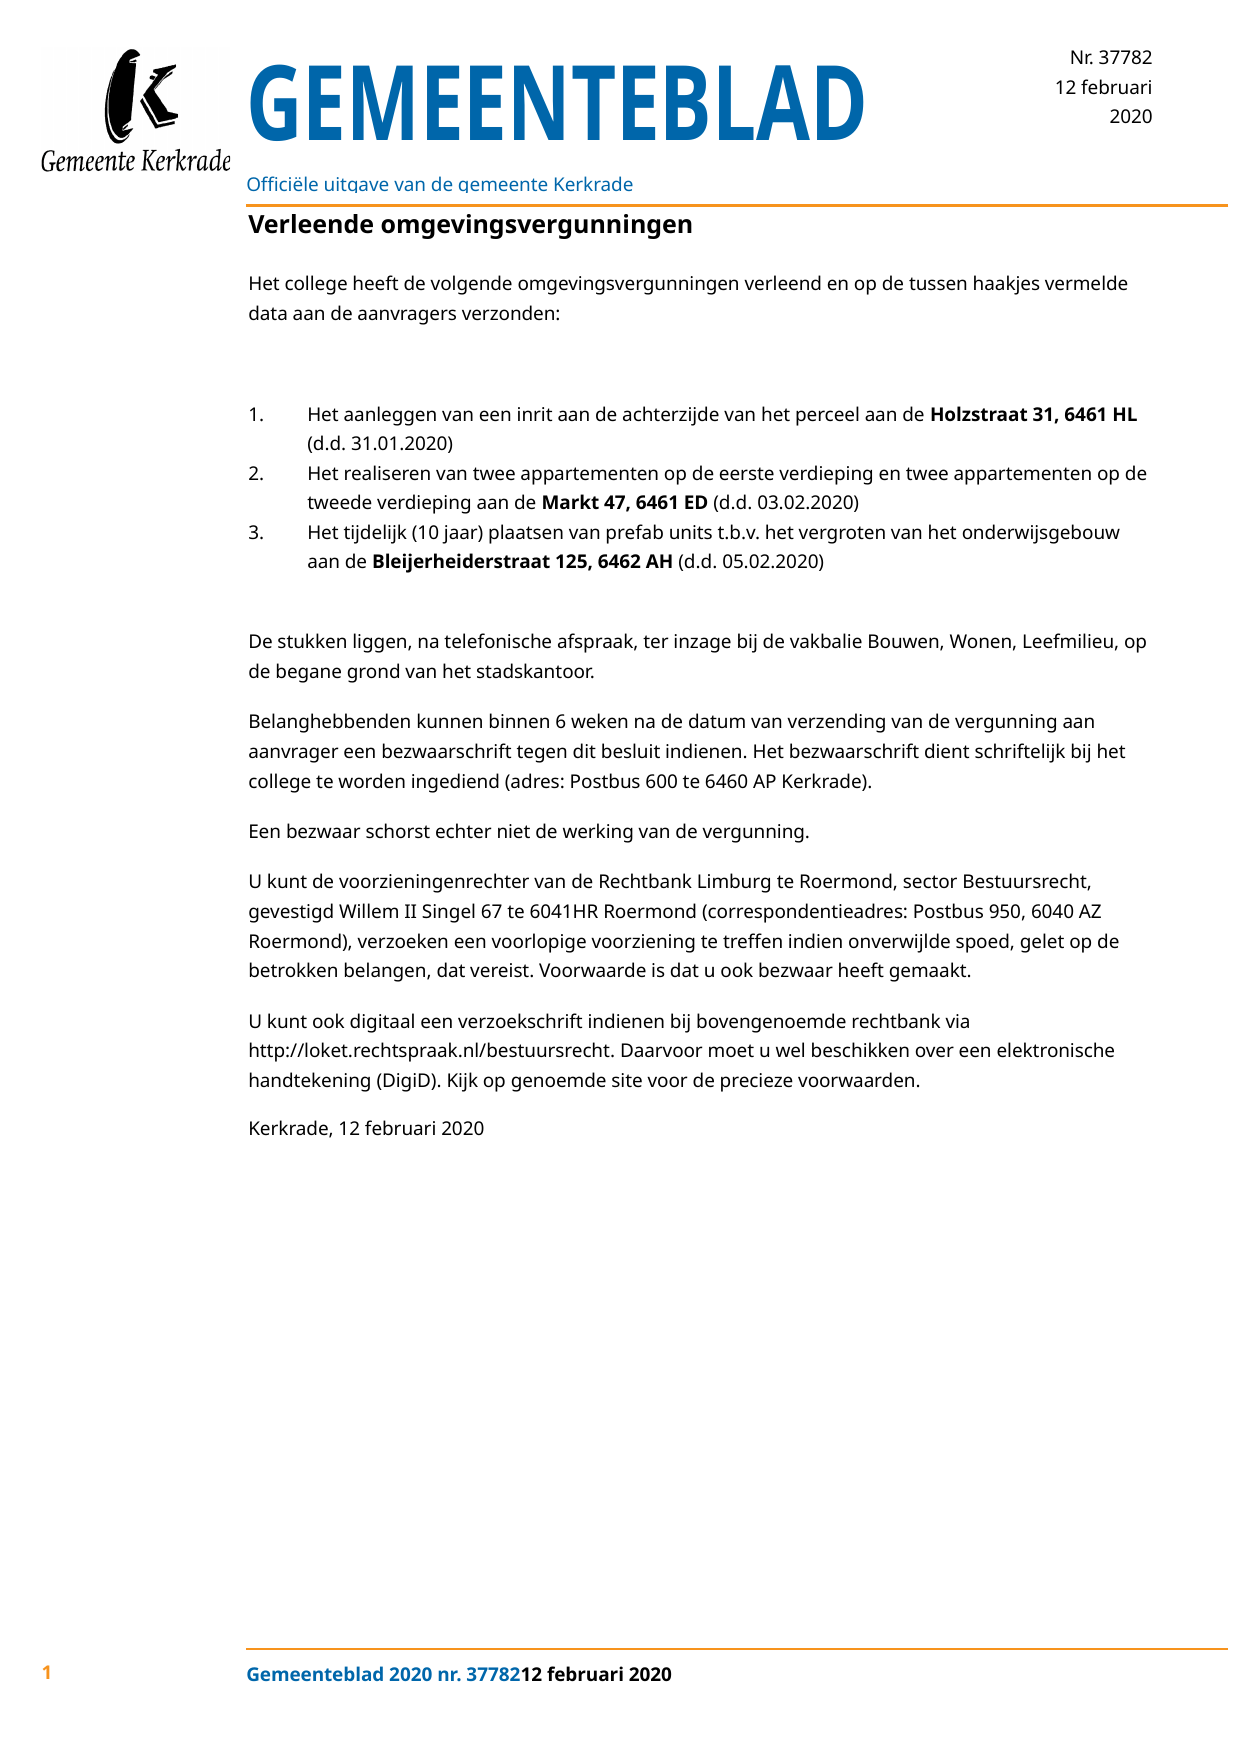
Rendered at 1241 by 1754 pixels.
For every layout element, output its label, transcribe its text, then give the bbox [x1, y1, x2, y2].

list Het tijdelijk (10 jaar) plaatsen van prefab units t.b.v. het vergroten van het onderwijsgebouw aan de Bleijerheiderstraat 125, 6462 AH (d.d. 05.02.2020) [248, 519, 1152, 574]
text Kerkrade, 12 februari 2020 [248, 1115, 1152, 1141]
picture [41, 47, 231, 172]
text Verleende omgevingsvergunningen [248, 207, 1152, 241]
text Belanghebbenden kunnen binnen 6 weken na de datum van verzending van de vergunning aan aanvrager een bezwaarschrift tegen dit besluit indienen. Het bezwaarschrift dient schriftelijk bij het college te worden ingediend (adres: Postbus 600 te 6460 AP Kerkrade). [248, 709, 1152, 793]
text Het college heeft de volgende omgevingsvergunningen verleend en op de tussen haakjes vermelde data aan de aanvragers verzonden: [248, 270, 1152, 326]
list Het aanleggen van een inrit aan de achterzijde van het perceel aan de Holzstraat 31, 6461 HL (d.d. 31.01.2020) [248, 401, 1152, 456]
text De stukken liggen, na telefonische afspraak, ter inzage bij de vakbalie Bouwen, Wonen, Leefmilieu, op de begane grond van het stadskantoor. [248, 629, 1152, 684]
text Een bezwaar schorst echter niet de werking van de vergunning. [248, 818, 1152, 844]
list Het realiseren van twee appartementen op de eerste verdieping en twee appartementen op de tweede verdieping aan de Markt 47, 6461 ED (d.d. 03.02.2020) [248, 460, 1152, 515]
text U kunt de voorzieningenrechter van de Rechtbank Limburg te Roermond, sector Bestuursrecht, gevestigd Willem II Singel 67 te 6041HR Roermond (correspondentieadres: Postbus 950, 6040 AZ Roermond), verzoeken een voorlopige voorziening te treffen indien onverwijlde spoed, gelet op de betrokken belangen, dat vereist. Voorwaarde is dat u ook bezwaar heeft gemaakt. [248, 869, 1152, 983]
text U kunt ook digitaal een verzoekschrift indienen bij bovengenoemde rechtbank via http://loket.rechtspraak.nl/bestuursrecht. Daarvoor moet u wel beschikken over een elektronische handtekening (DigiD). Kijk op genoemde site voor de precieze voorwaarden. [248, 1008, 1152, 1093]
